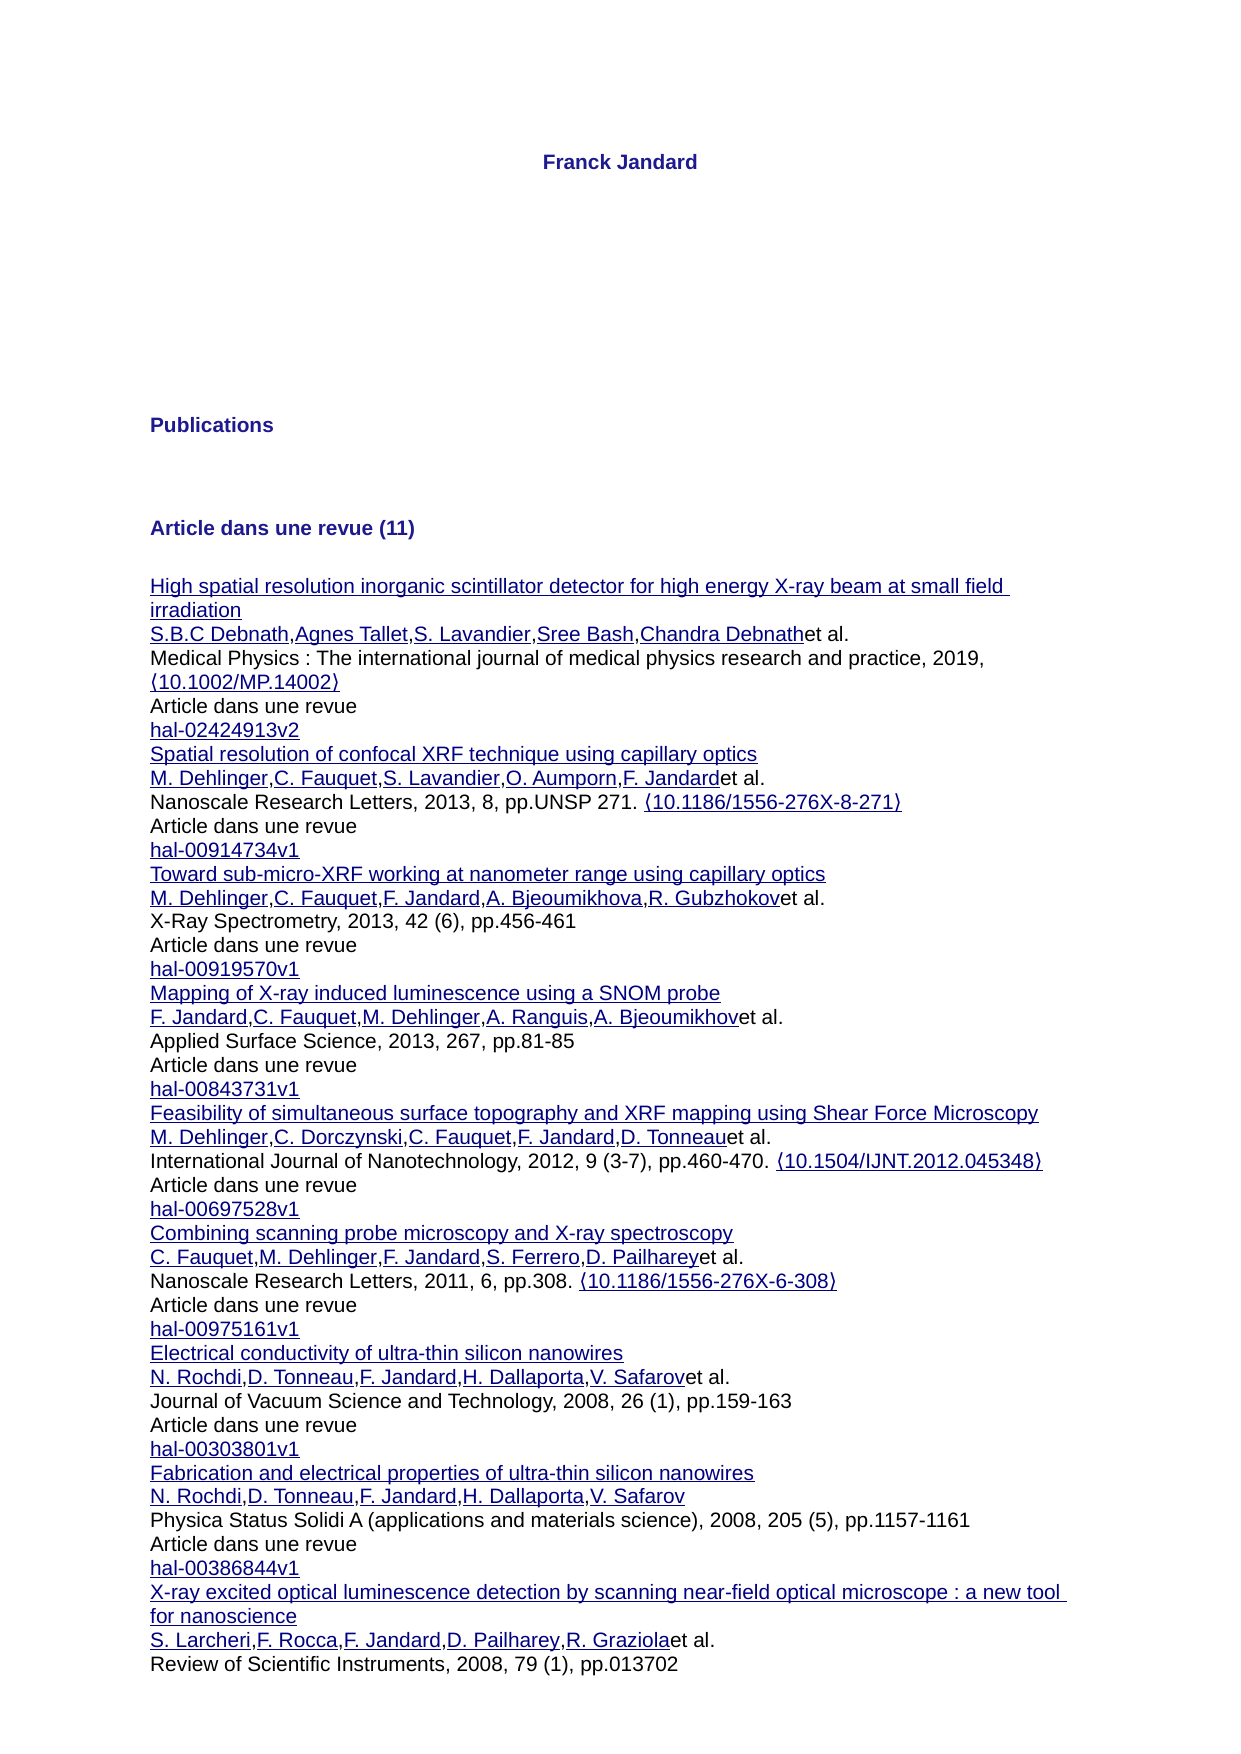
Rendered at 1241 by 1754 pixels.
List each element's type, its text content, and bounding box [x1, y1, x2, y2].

table_cell Spatial resolution of confocal XRF technique using capillary optics M. Dehlinger,C. Fauquet,S. Lavandier,O. Aumporn,F. Jandardet al. Nanoscale Research Letters, 2013, 8, pp.UNSP 271. ⟨10.1186/1556-276X-8-271⟩ Article dans une revue hal-00914734v1 [150, 742, 1090, 861]
subtitle Publications [150, 412, 1090, 436]
table_cell X-ray excited optical luminescence detection by scanning near-field optical microscope : a new tool for nanoscience S. Larcheri,F. Rocca,F. Jandard,D. Pailharey,R. Graziolaet al. Review of Scientific Instruments, 2008, 79 (1), pp.013702 [150, 1580, 1090, 1676]
table_header High spatial resolution inorganic scintillator detector for high energy X-ray beam at small field irradiation S.B.C Debnath,Agnes Tallet,S. Lavandier,Sree Bash,Chandra Debnathet al. Medical Physics : The international journal of medical physics research and practice, 2019, ⟨10.1002/MP.14002⟩ Article dans une revue hal-02424913v2 [150, 574, 1090, 742]
table_cell Combining scanning probe microscopy and X-ray spectroscopy C. Fauquet,M. Dehlinger,F. Jandard,S. Ferrero,D. Pailhareyet al. Nanoscale Research Letters, 2011, 6, pp.308. ⟨10.1186/1556-276X-6-308⟩ Article dans une revue hal-00975161v1 [150, 1221, 1090, 1341]
subtitle Franck Jandard [150, 150, 1090, 174]
table_cell Feasibility of simultaneous surface topography and XRF mapping using Shear Force Microscopy M. Dehlinger,C. Dorczynski,C. Fauquet,F. Jandard,D. Tonneauet al. International Journal of Nanotechnology, 2012, 9 (3-7), pp.460-470. ⟨10.1504/IJNT.2012.045348⟩ Article dans une revue hal-00697528v1 [150, 1101, 1090, 1221]
table_cell Toward sub-micro-XRF working at nanometer range using capillary optics M. Dehlinger,C. Fauquet,F. Jandard,A. Bjeoumikhova,R. Gubzhokovet al. X-Ray Spectrometry, 2013, 42 (6), pp.456-461 Article dans une revue hal-00919570v1 [150, 861, 1090, 981]
table_cell Electrical conductivity of ultra-thin silicon nanowires N. Rochdi,D. Tonneau,F. Jandard,H. Dallaporta,V. Safarovet al. Journal of Vacuum Science and Technology, 2008, 26 (1), pp.159-163 Article dans une revue hal-00303801v1 [150, 1341, 1090, 1460]
table_cell Fabrication and electrical properties of ultra-thin silicon nanowires N. Rochdi,D. Tonneau,F. Jandard,H. Dallaporta,V. Safarov Physica Status Solidi A (applications and materials science), 2008, 205 (5), pp.1157-1161 Article dans une revue hal-00386844v1 [150, 1460, 1090, 1580]
table_cell Mapping of X-ray induced luminescence using a SNOM probe F. Jandard,C. Fauquet,M. Dehlinger,A. Ranguis,A. Bjeoumikhovet al. Applied Surface Science, 2013, 267, pp.81-85 Article dans une revue hal-00843731v1 [150, 981, 1090, 1101]
subtitle Article dans une revue (11) [150, 516, 1090, 539]
